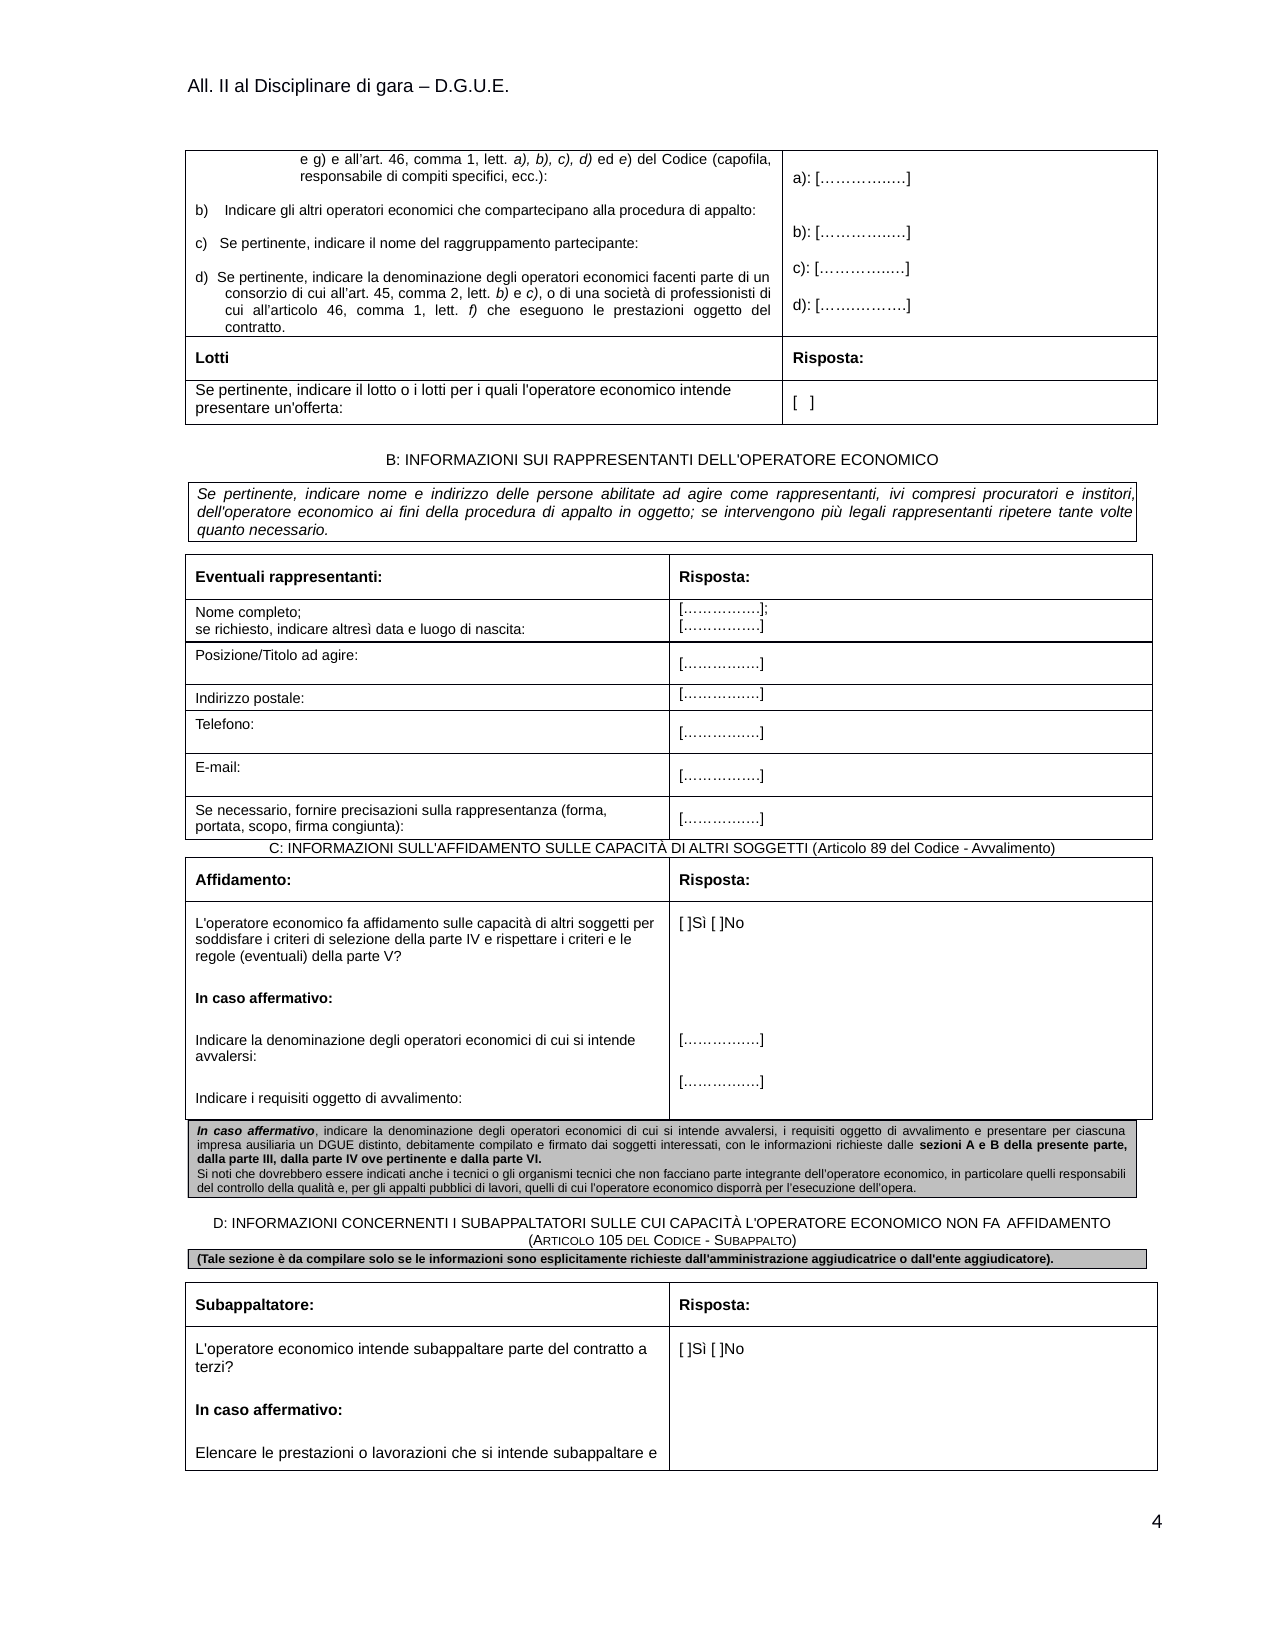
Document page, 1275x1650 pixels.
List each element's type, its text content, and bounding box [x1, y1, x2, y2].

table_cell L'operatore economico intende subappaltare parte del contratto a terzi? In caso affermativo: Elencare le prestazioni o lavorazioni che si intende subappaltare e [186, 1327, 669, 1470]
table_cell [………….…] [670, 711, 1152, 753]
text In caso affermativo, indicare la denominazione degli operatori economici di cui si intende avvalersi, i requisiti oggetto di avvalimento e presentare per ciascuna impresa ausiliaria un DGUE distinto, debitamente compilato e firmato dai soggetti interessati, con le informazioni richieste dalle sezioni A e B della presente parte, dalla parte III, dalla parte IV ove pertinente e dalla parte VI. [189, 1121, 1136, 1163]
table_cell [ ]Sì [ ]No [………….…] [………….…] [670, 902, 1152, 1119]
table_cell [ ]Sì [ ]No [670, 1327, 1157, 1470]
table_cell a): […………..…] b): […………..…] c): […………..…] d): […….……….] [783, 151, 1157, 336]
text Se pertinente, indicare nome e indirizzo delle persone abilitate ad agire come rappresentanti, ivi compresi procuratori e institori, dell'operatore economico ai fini della procedura di appalto in oggetto; se intervengono più legali rappresentanti ripetere tante volte quanto necessario. [189, 483, 1136, 541]
table_cell E-mail: [186, 754, 669, 796]
title (Tale sezione è da compilare solo se le informazioni sono esplicitamente richieste dall'amministrazione aggiudicatrice o dall'ente aggiudicatore). [189, 1250, 1146, 1268]
table_cell Lotti [186, 337, 782, 379]
table_header Affidamento: [186, 858, 669, 901]
table_cell Nome completo; se richiesto, indicare altresì data e luogo di nascita: [186, 600, 669, 641]
table_cell Se pertinente, indicare il lotto o i lotti per i quali l'operatore economico intende presentare un'offerta: [186, 381, 782, 424]
table_cell Indirizzo postale: [186, 685, 669, 710]
title D: Informazioni concernenti i subappaltatori sulle cui capacità l'operatore economico non fa affidamento (Articolo 105 del Codice - Subappalto) [187, 1215, 1137, 1249]
text Si noti che dovrebbero essere indicati anche i tecnici o gli organismi tecnici che non facciano parte integrante dell’operatore economico, in particolare quelli responsabili del controllo della qualità e, per gli appalti pubblici di lavori, quelli di cui l’operatore economico disporrà per l’esecuzione dell’opera. [189, 1163, 1136, 1197]
table_cell [………….…] [670, 643, 1152, 684]
table_cell [………….…] [670, 797, 1152, 839]
table_cell Se necessario, fornire precisazioni sulla rappresentanza (forma, portata, scopo, firma congiunta): [186, 797, 669, 839]
table_header Subappaltatore: [186, 1283, 669, 1326]
table_header Risposta: [670, 858, 1152, 901]
title B: Informazioni sui rappresentanti dell'operatore economico [187, 451, 1137, 469]
title C: Informazioni sull'affidamento SULLE Capacità di altri soggetti (Articolo 89 del Codice - Avvalimento) [187, 840, 1137, 857]
table_cell [………….…] [670, 685, 1152, 710]
table_cell Telefono: [186, 711, 669, 753]
table_header Risposta: [670, 1283, 1157, 1326]
table_cell L'operatore economico fa affidamento sulle capacità di altri soggetti per soddisfare i criteri di selezione della parte IV e rispettare i criteri e le regole (eventuali) della parte V? In caso affermativo: Indicare la denominazione degli operatori economici di cui si intende avvalersi: Indicare i requisiti oggetto di avvalimento: [186, 902, 669, 1119]
table_cell e g) e all’art. 46, comma 1, lett. a), b), c), d) ed e) del Codice (capofila, responsabile di compiti specifici, ecc.): b) Indicare gli altri operatori economici che compartecipano alla procedura di appalto: c) Se pertinente, indicare il nome del raggruppamento partecipante: d) Se pertinente, indicare la denominazione degli operatori economici facenti parte di un consorzio di cui all’art. 45, comma 2, lett. b) e c), o di una società di professionisti di cui all’articolo 46, comma 1, lett. f) che eseguono le prestazioni oggetto del contratto. [186, 151, 782, 336]
table_cell […………….]; […………….] [670, 600, 1152, 641]
table_cell [ ] [783, 381, 1157, 424]
table_cell […………….] [670, 754, 1152, 796]
table_cell Posizione/Titolo ad agire: [186, 643, 669, 684]
table_header Eventuali rappresentanti: [186, 555, 669, 598]
table_cell Risposta: [783, 337, 1157, 379]
table_header Risposta: [670, 555, 1152, 598]
